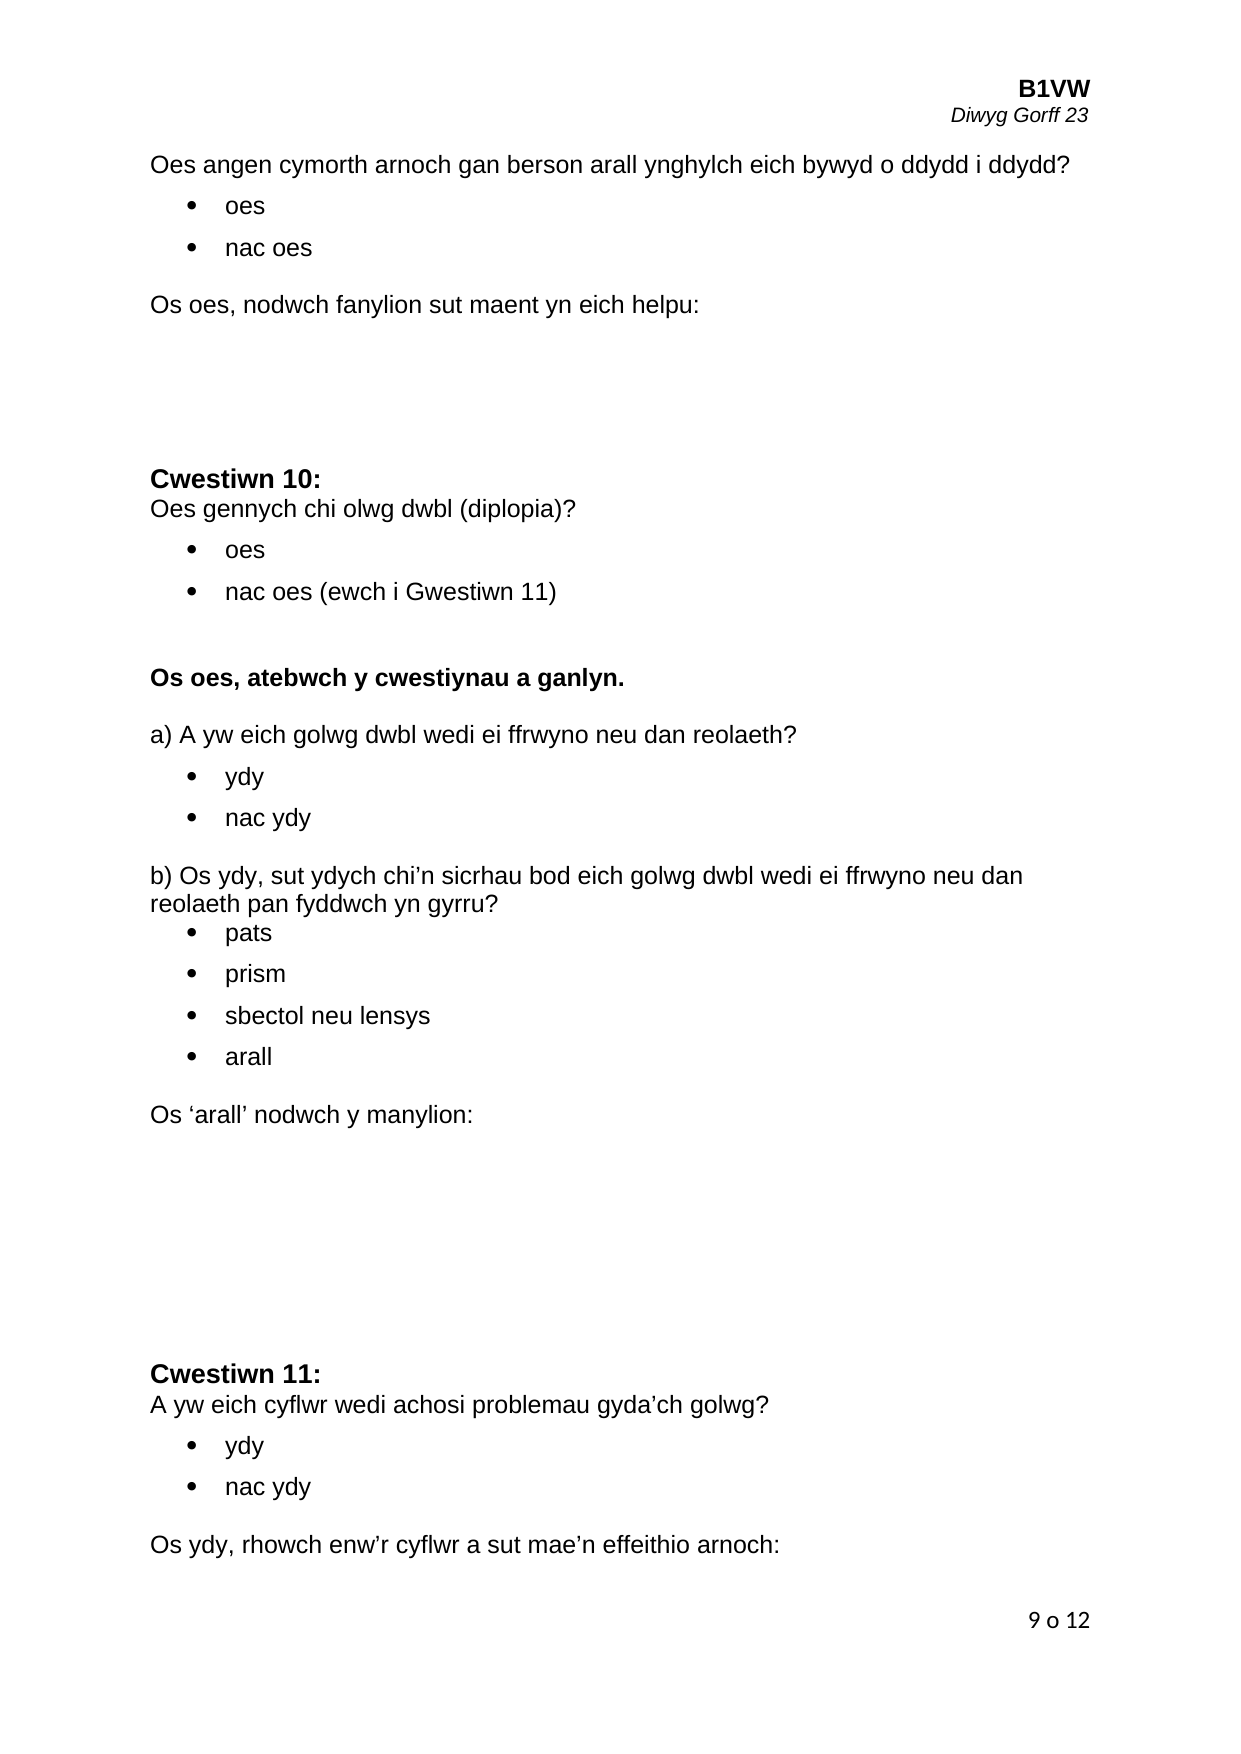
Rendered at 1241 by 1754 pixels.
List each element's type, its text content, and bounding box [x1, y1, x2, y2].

list ydy [187, 1431, 1090, 1460]
list nac oes [187, 233, 1090, 261]
text Oes angen cymorth arnoch gan berson arall ynghylch eich bywyd o ddydd i ddydd? [150, 150, 1090, 179]
text Oes gennych chi olwg dwbl (diplopia)? [150, 494, 1090, 523]
list sbectol neu lensys [187, 1001, 1090, 1030]
list prism [187, 959, 1090, 988]
text Os oes, atebwch y cwestiynau a ganlyn. [150, 663, 1090, 692]
text Cwestiwn 11: [150, 1358, 1090, 1390]
text Cwestiwn 10: [150, 463, 1090, 494]
list oes [187, 191, 1090, 220]
list nac ydy [187, 803, 1090, 832]
text b) Os ydy, sut ydych chi’n sicrhau bod eich golwg dwbl wedi ei ffrwyno neu dan reolaeth pan fyddwch yn gyrru? [150, 861, 1090, 918]
list nac oes (ewch i Gwestiwn 11) [187, 577, 1090, 605]
text Os ‘arall’ nodwch y manylion: [150, 1100, 1090, 1128]
text Os ydy, rhowch enw’r cyflwr a sut mae’n effeithio arnoch: [150, 1530, 1090, 1559]
list ydy [187, 762, 1090, 791]
list nac ydy [187, 1472, 1090, 1501]
text a) A yw eich golwg dwbl wedi ei ffrwyno neu dan reolaeth? [150, 720, 1090, 749]
text A yw eich cyflwr wedi achosi problemau gyda’ch golwg? [150, 1390, 1090, 1418]
list arall [187, 1042, 1090, 1071]
text Os oes, nodwch fanylion sut maent yn eich helpu: [150, 290, 1090, 319]
list oes [187, 535, 1090, 564]
list pats [187, 918, 1090, 947]
